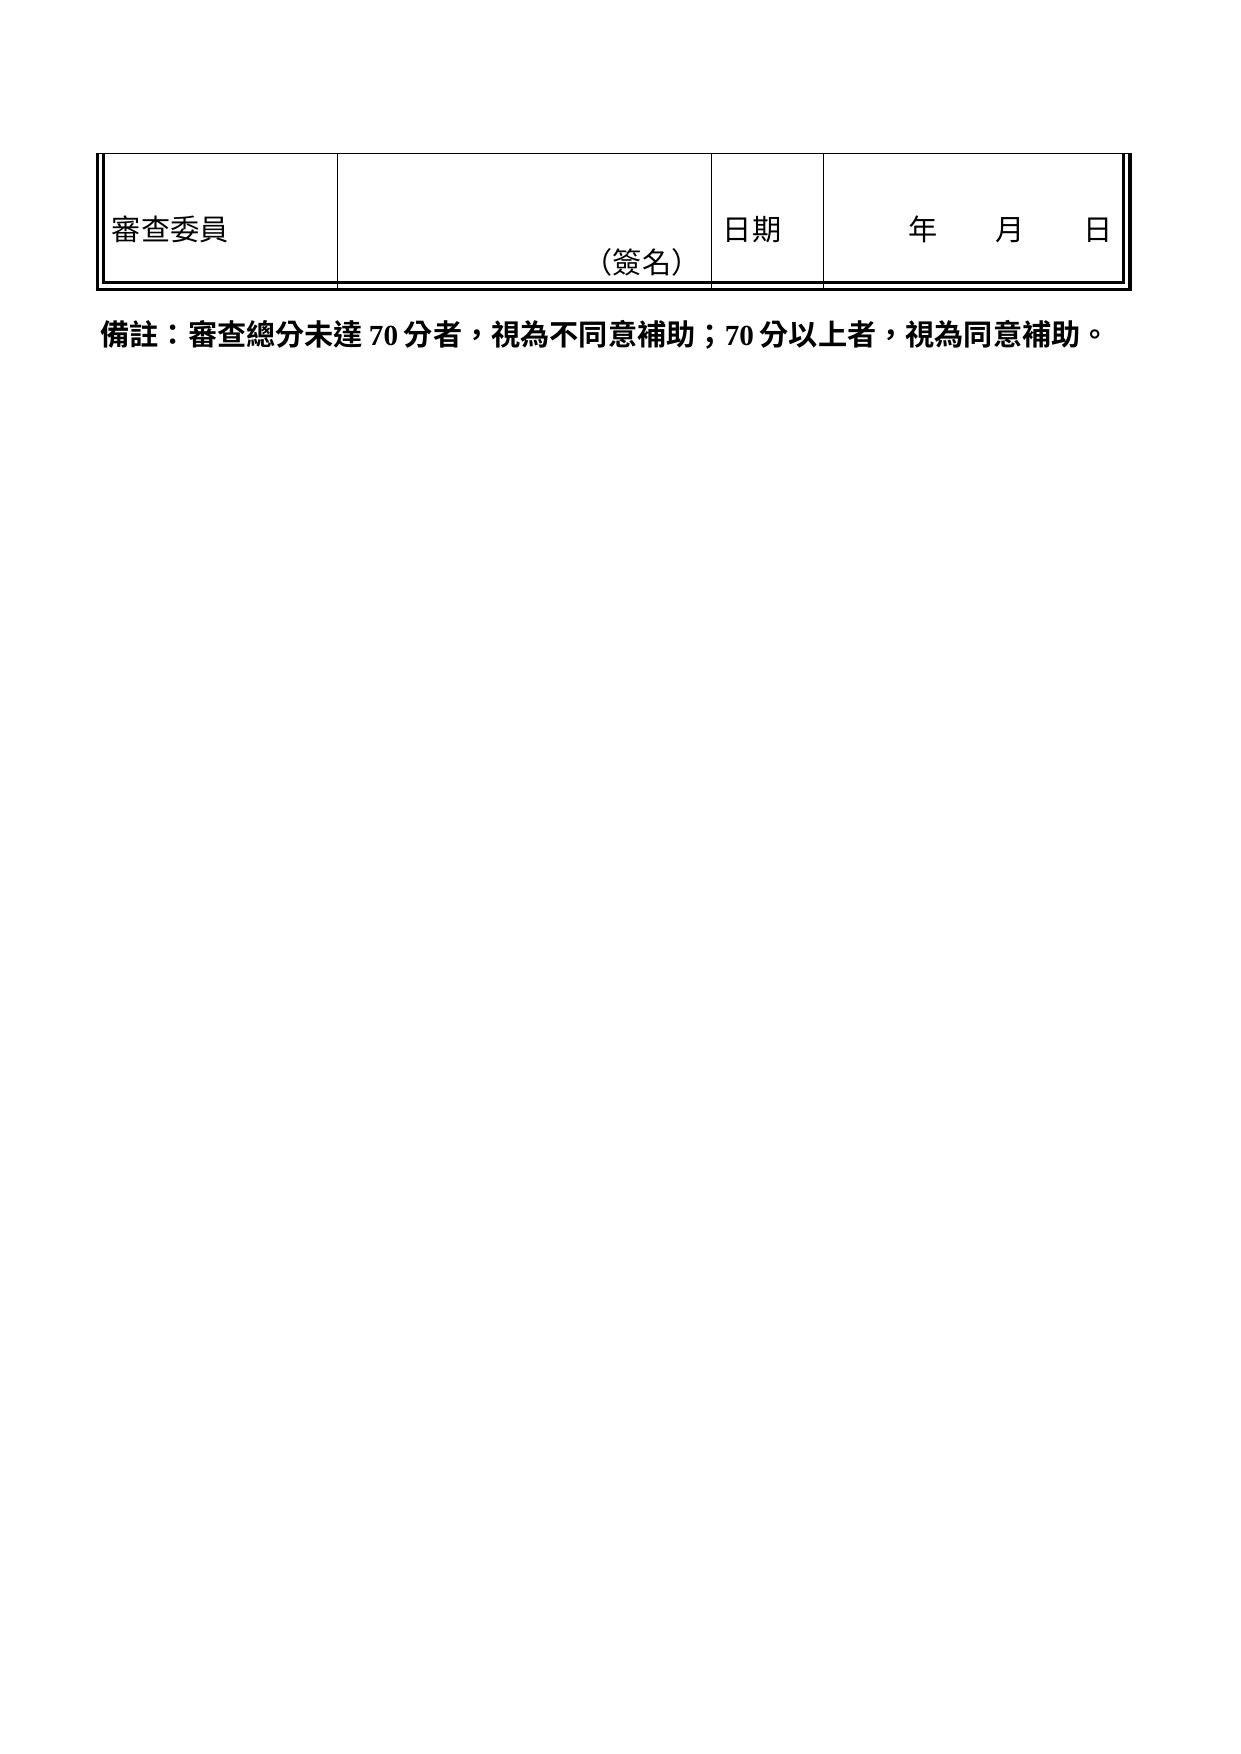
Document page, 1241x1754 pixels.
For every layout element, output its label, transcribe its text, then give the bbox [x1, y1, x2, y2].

table_cell 年 月 日 [824, 154, 1122, 281]
text 備註：審查總分未達70分者，視為不同意補助；70分以上者，視為同意補助。 [100, 291, 1140, 353]
table_cell 審查委員 [105, 154, 337, 281]
table_cell 日期 [712, 154, 823, 281]
table_cell （簽名） [338, 154, 711, 281]
